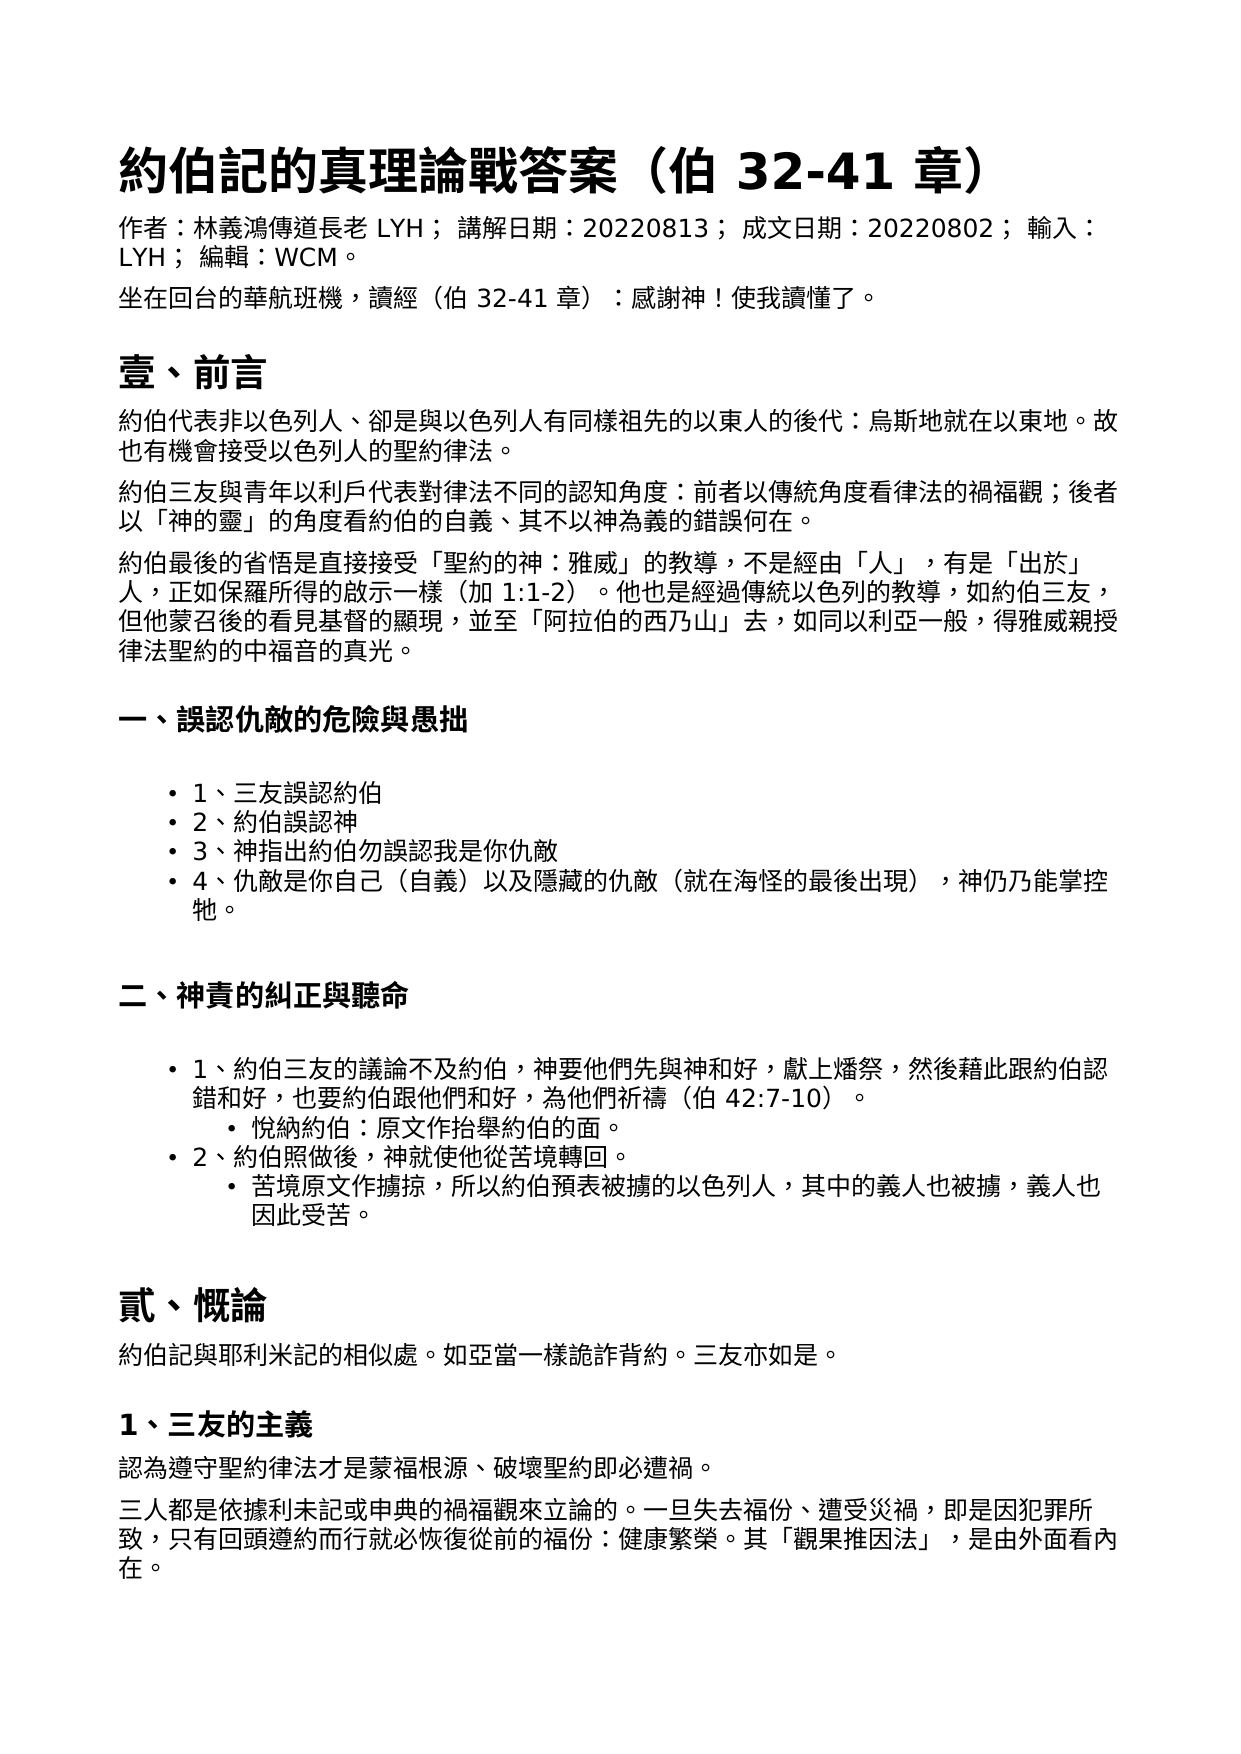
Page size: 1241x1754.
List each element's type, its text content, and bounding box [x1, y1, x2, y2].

list 悅納約伯：原文作抬舉約伯的面。 [236, 1114, 1122, 1143]
list 2、約伯照做後，神就使他從苦境轉回。 [177, 1143, 1122, 1172]
text 作者：林義鴻傳道長老 LYH； 講解日期：20220813； 成文日期：20220802； 輸入：LYH； 編輯：WCM。 [118, 214, 1122, 272]
subtitle 1、三友的主義 [118, 1408, 1122, 1442]
list 2、約伯誤認神 [177, 808, 1122, 838]
subtitle 二、神責的糾正與聽命 [118, 979, 1122, 1013]
text 約伯記與耶利米記的相似處。如亞當一樣詭詐背約。三友亦如是。 [118, 1341, 1122, 1370]
subtitle 貳、慨論 [118, 1285, 1122, 1329]
subtitle 壹、前言 [118, 351, 1122, 395]
list 4、仇敵是你自己（自義）以及隱藏的仇敵（就在海怪的最後出現），神仍乃能掌控牠。 [177, 867, 1122, 925]
text 坐在回台的華航班機，讀經（伯 32-41 章）：感謝神！使我讀懂了。 [118, 285, 1122, 314]
text 認為遵守聖約律法才是蒙福根源、破壞聖約即必遭禍。 [118, 1454, 1122, 1483]
list 3、神指出約伯勿誤認我是你仇敵 [177, 838, 1122, 867]
subtitle 約伯記的真理論戰答案（伯 32-41 章） [118, 143, 1122, 201]
text 三人都是依據利未記或申典的禍福觀來立論的。一旦失去福份、遭受災禍，即是因犯罪所致，只有回頭遵約而行就必恢復從前的福份：健康繁榮。其「觀果推因法」，是由外面看內在。 [118, 1496, 1122, 1583]
text 約伯代表非以色列人、卻是與以色列人有同樣祖先的以東人的後代：烏斯地就在以東地。故也有機會接受以色列人的聖約律法。 [118, 407, 1122, 466]
subtitle 一、誤認仇敵的危險與愚拙 [118, 703, 1122, 737]
text 約伯最後的省悟是直接接受「聖約的神：雅威」的教導，不是經由「人」，有是「出於」人，正如保羅所得的啟示一樣（加 1:1-2）。他也是經過傳統以色列的教導，如約伯三友，但他蒙召後的看見基督的顯現，並至「阿拉伯的西乃山」去，如同以利亞一般，得雅威親授律法聖約的中福音的真光。 [118, 549, 1122, 666]
text 約伯三友與青年以利戶代表對律法不同的認知角度：前者以傳統角度看律法的禍福觀；後者以「神的靈」的角度看約伯的自義、其不以神為義的錯誤何在。 [118, 478, 1122, 537]
list 1、約伯三友的議論不及約伯，神要他們先與神和好，獻上燔祭，然後藉此跟約伯認錯和好，也要約伯跟他們和好，為他們祈禱（伯 42:7-10）。 [177, 1056, 1122, 1114]
list 1、三友誤認約伯 [177, 779, 1122, 808]
list 苦境原文作擄掠，所以約伯預表被擄的以色列人，其中的義人也被擄，義人也因此受苦。 [236, 1172, 1122, 1231]
